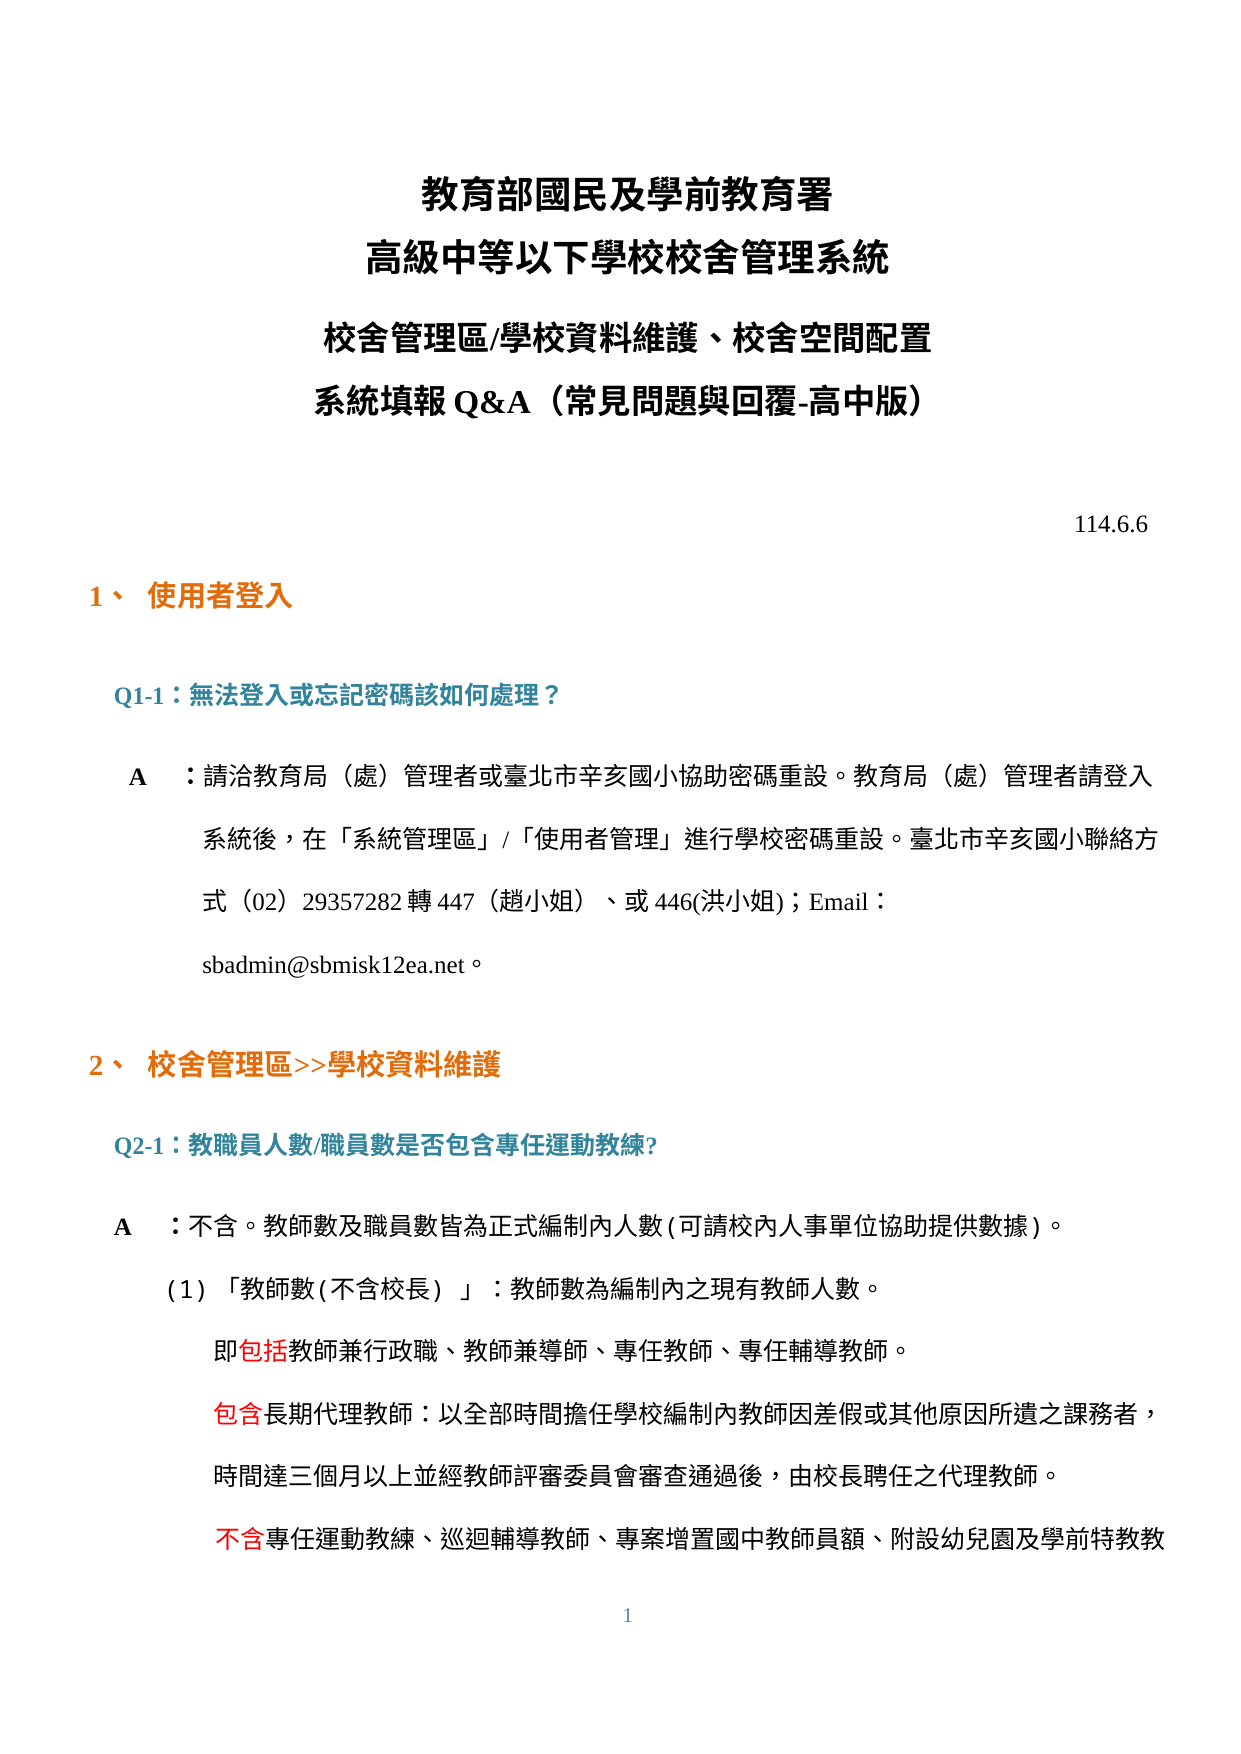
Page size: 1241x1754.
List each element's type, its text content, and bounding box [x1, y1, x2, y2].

text A：請洽教育局（處）管理者或臺北市辛亥國小協助密碼重設。教育局（處）管理者請登入系統後，在「系統管理區」/「使用者管理」進行學校密碼重設。臺北市辛亥國小聯絡方式（02）29357282轉447（趙小姐）、或446(洪小姐)；Email：sbadmin@sbmisk12ea.net。 [128, 733, 1167, 983]
text 高級中等以下學校校舍管理系統 [89, 213, 1167, 276]
text Q1-1：無法登入或忘記密碼該如何處理？ [114, 652, 1167, 714]
list 校舍管理區>>學校資料維護 [89, 1021, 1167, 1083]
text Q2-1：教職員人數/職員數是否包含專任運動教練? [114, 1102, 1167, 1164]
text A：不含。教師數及職員數皆為正式編制內人數(可請校內人事單位協助提供數據)。 [114, 1183, 1167, 1246]
text 校舍管理區/學校資料維護、校舍空間配置 [89, 294, 1167, 357]
text 包含長期代理教師：以全部時間擔任學校編制內教師因差假或其他原因所遺之課務者，時間達三個月以上並經教師評審委員會審查通過後，由校長聘任之代理教師。 [214, 1371, 1167, 1496]
text 114.6.6 [89, 482, 1167, 544]
list 使用者登入 [89, 552, 1167, 614]
text 不含專任運動教練、巡迴輔導教師、專案增置國中教師員額、附設幼兒園及學前特教教 [215, 1496, 1167, 1558]
text 教育部國民及學前教育署 [89, 151, 1167, 213]
text 系統填報Q&A（常見問題與回覆-高中版） [89, 357, 1167, 419]
text (1) 「教師數(不含校長) 」：教師數為編制內之現有教師人數。 [164, 1246, 1167, 1308]
text 即包括教師兼行政職、教師兼導師、專任教師、專任輔導教師。 [214, 1308, 1167, 1371]
